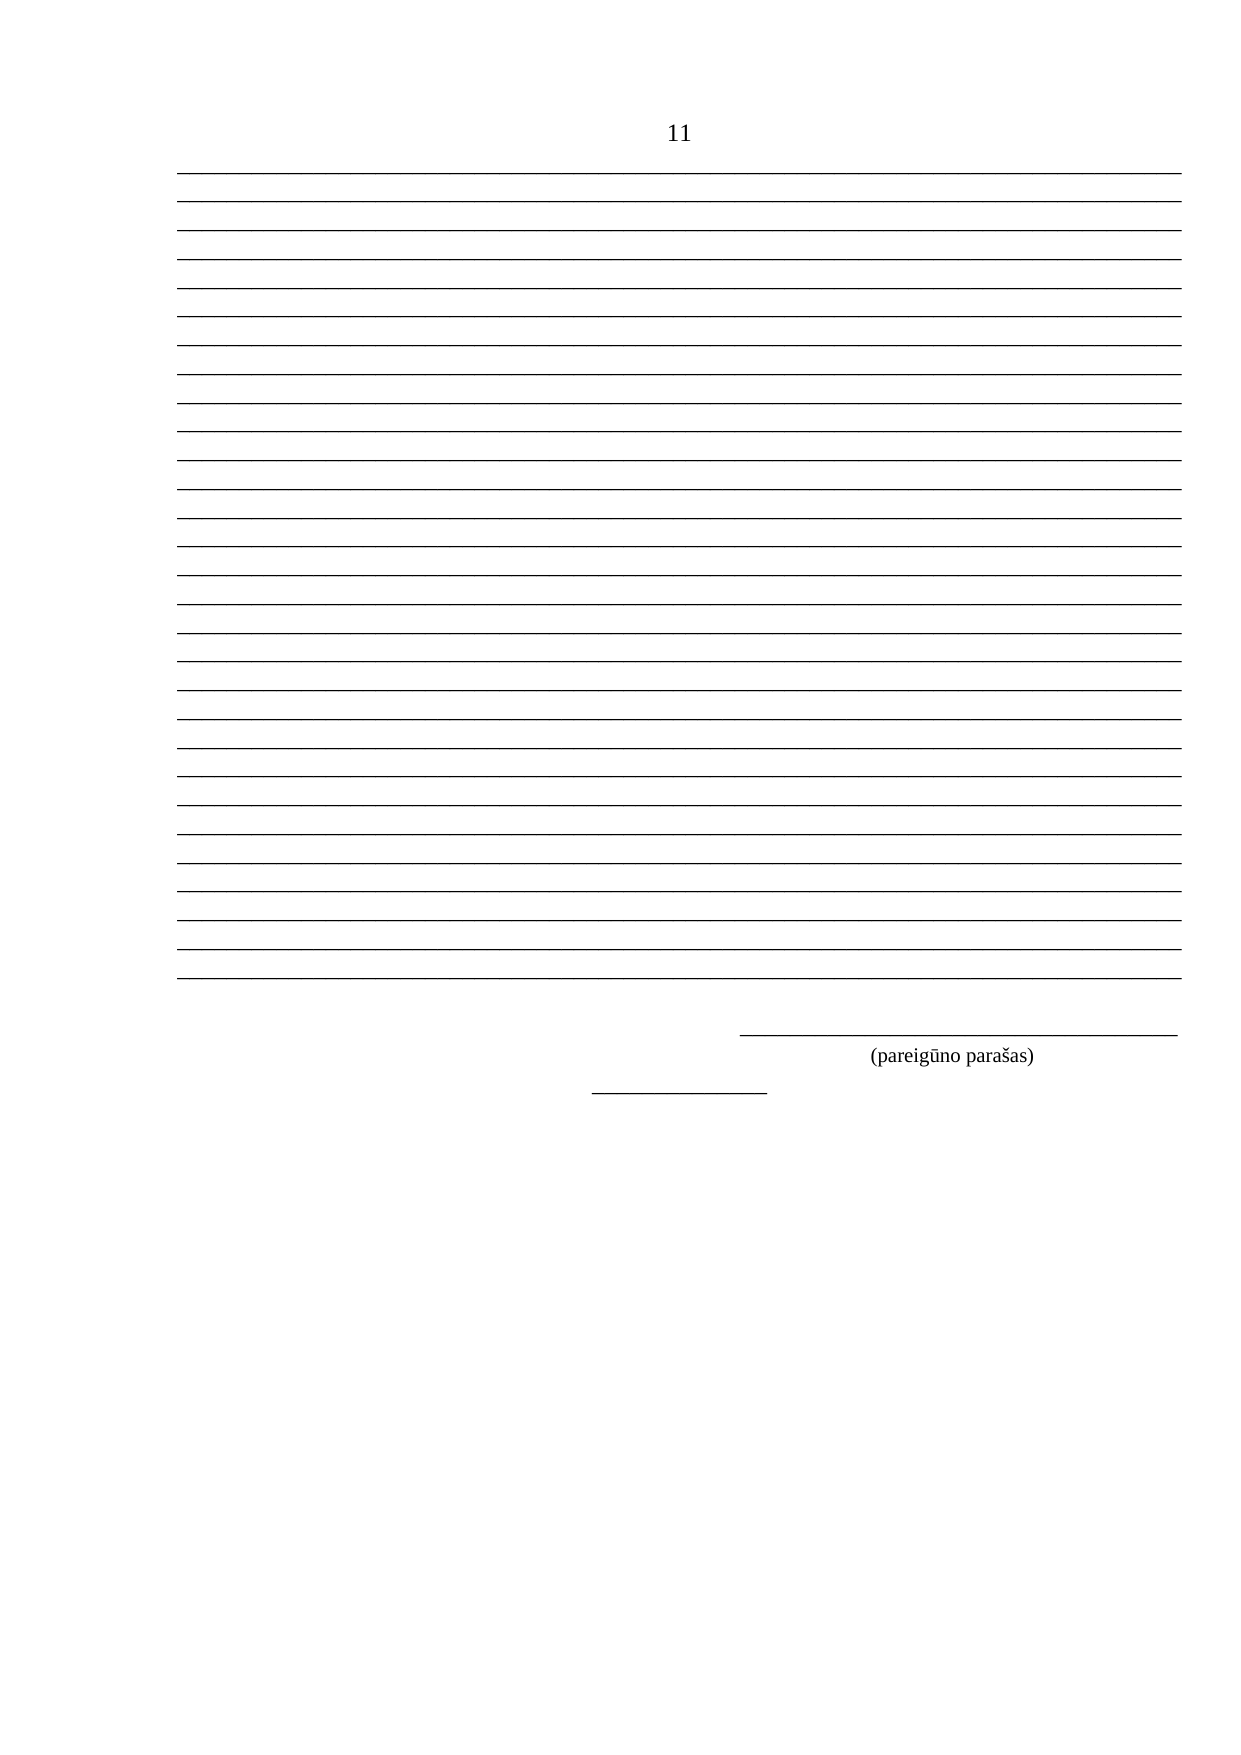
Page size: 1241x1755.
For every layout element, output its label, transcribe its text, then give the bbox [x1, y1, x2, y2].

text ___________________________________ [177, 1010, 1181, 1039]
text ______________ [177, 1068, 1181, 1096]
text (pareigūno parašas) [177, 1039, 1181, 1068]
